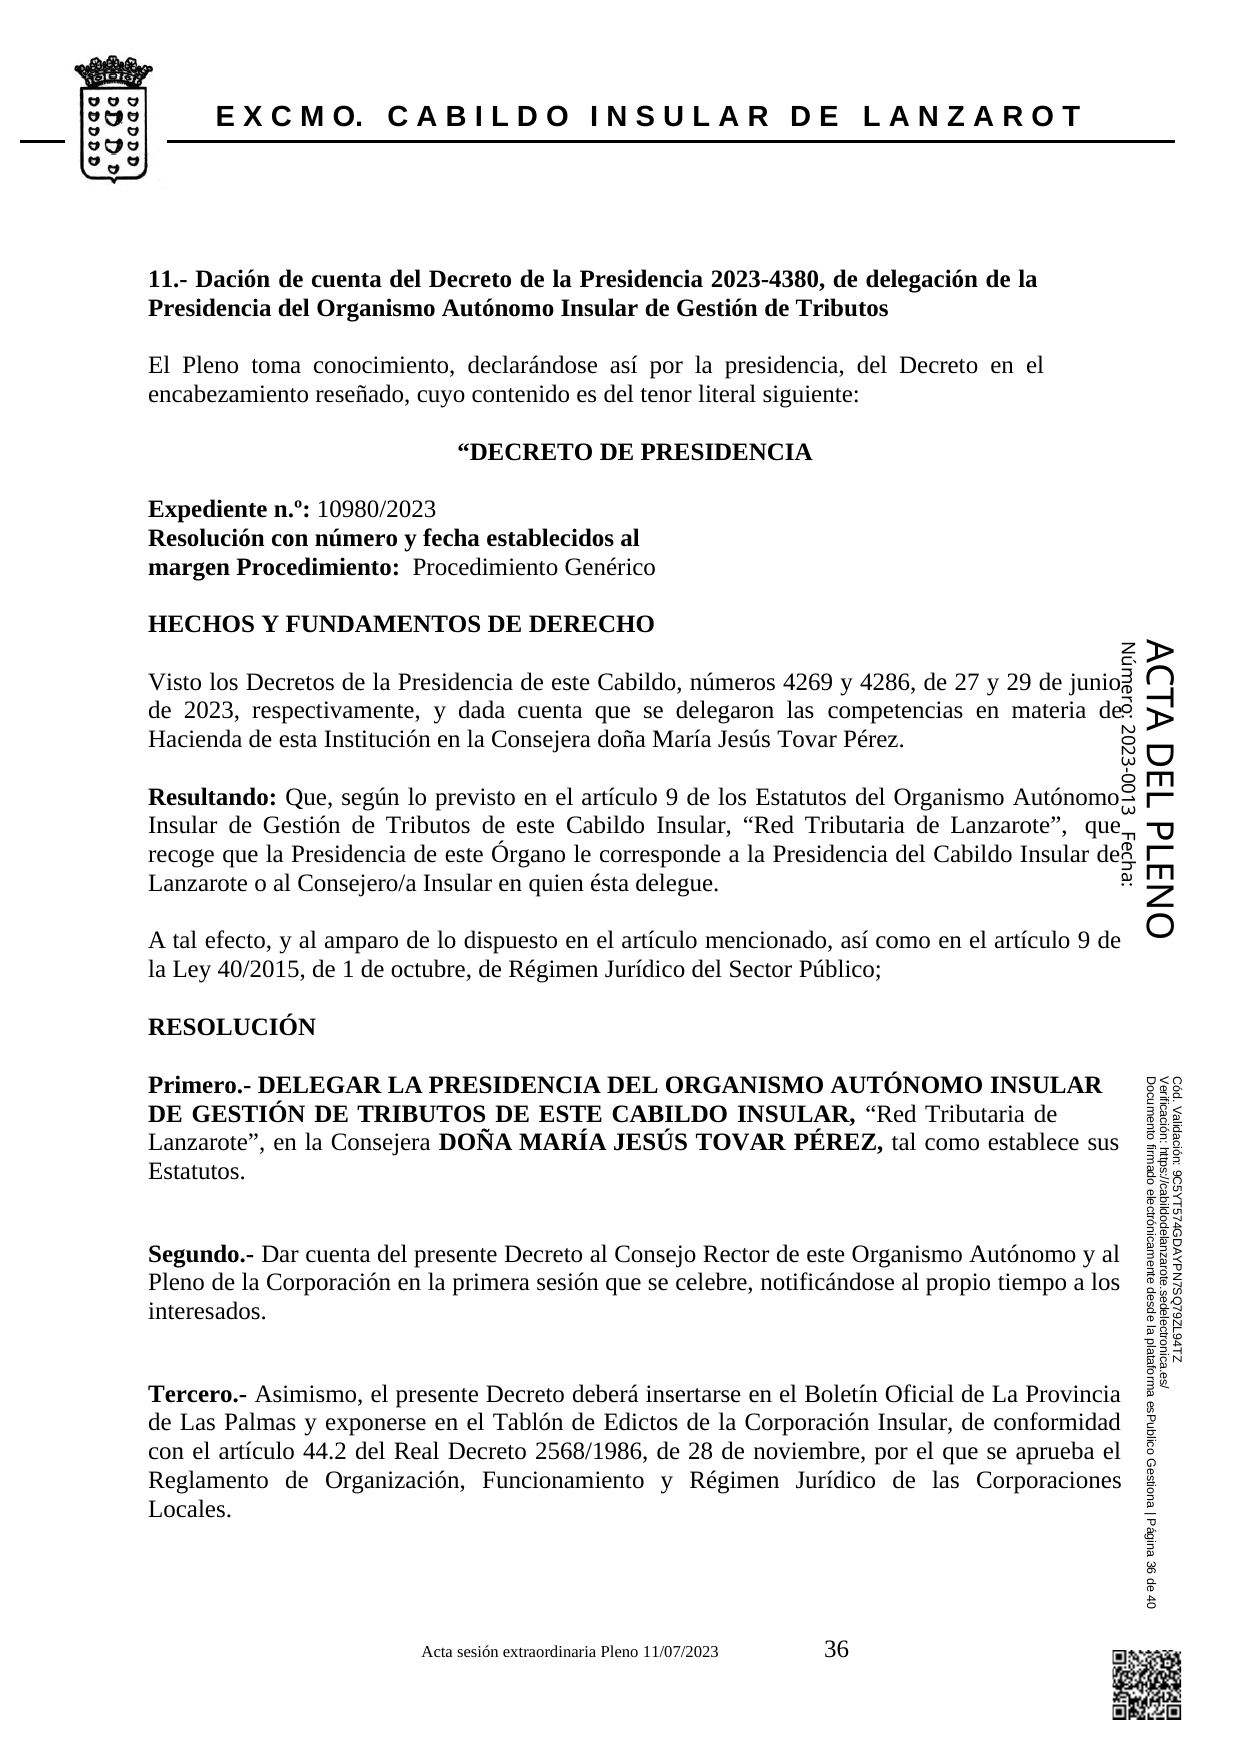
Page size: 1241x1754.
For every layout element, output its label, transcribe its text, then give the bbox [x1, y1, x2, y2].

text A tal efecto, y al amparo de lo dispuesto en el artículo mencionado, así como en el artículo 9 de la Ley 40/2015, de 1 de octubre, de Régimen Jurídico del Sector Público; [148, 925, 1122, 983]
text Verificación: https://cabildodelanzarote.sedelectronica.es/ [1158, 1077, 1171, 1611]
text Segundo.- Dar cuenta del presente Decreto al Consejo Rector de este Organismo Autónomo y al Pleno de la Corporación en la primera sesión que se celebre, notificándose al propio tiempo a los interesados. [148, 1239, 1122, 1325]
text Expediente n.º: 10980/2023 [148, 494, 1192, 523]
subtitle RESOLUCIÓN [148, 1012, 1192, 1041]
text ACTA DEL PLENO [1140, 639, 1183, 984]
picture [1112, 1650, 1182, 1720]
subtitle HECHOS Y FUNDAMENTOS DE DERECHO [148, 609, 1192, 638]
text Documento firmado electrónicamente desde la plataforma esPublico Gestiona | Página 36 de 40 [1145, 1077, 1158, 1611]
text Primero.- DELEGAR LA PRESIDENCIA DEL ORGANISMO AUTÓNOMO INSULAR DE GESTIÓN DE TRIBUTOS DE ESTE CABILDO INSULAR, “Red Tributaria de [148, 1070, 1121, 1127]
text Acta sesión extraordinaria Pleno 11/07/2023 36 [78, 1634, 1192, 1663]
picture [65, 39, 167, 193]
text Resultando: Que, según lo previsto en el artículo 9 de los Estatutos del Organismo Autónomo Insular de Gestión de Tributos de este Cabildo Insular, “Red Tributaria de Lanzarote”, que recoge que la Presidencia de este Órgano le corresponde a la Presidencia del Cabildo Insular de Lanzarote o al Consejero/a Insular en quien ésta delegue. [148, 782, 1122, 897]
text Número: 2023-0013 Fecha: 03/08/2023 [1117, 641, 1140, 984]
text Tercero.- Asimismo, el presente Decreto deberá insertarse en el Boletín Oficial de La Provincia de Las Palmas y exponerse en el Tablón de Edictos de la Corporación Insular, de conformidad con el artículo 44.2 del Real Decreto 2568/1986, de 28 de noviembre, por el que se aprueba el Reglamento de Organización, Funcionamiento y Régimen Jurídico de las Corporaciones Locales. [148, 1379, 1122, 1522]
text Lanzarote”, en la Consejera DOÑA MARÍA JESÚS TOVAR PÉREZ, tal como establece sus Estatutos. [148, 1127, 1145, 1185]
subtitle “DECRETO DE PRESIDENCIA [77, 437, 1192, 465]
text Resolución con número y fecha establecidos al margen Procedimiento: Procedimiento Genérico [148, 523, 727, 580]
text El Pleno toma conocimiento, declarándose así por la presidencia, del Decreto en el encabezamiento reseñado, cuyo contenido es del tenor literal siguiente: [148, 350, 1121, 408]
text Visto los Decretos de la Presidencia de este Cabildo, números 4269 y 4286, de 27 y 29 de junio de 2023, respectivamente, y dada cuenta que se delegaron las competencias en materia de Hacienda de esta Institución en la Consejera doña María Jesús Tovar Pérez. [148, 667, 1122, 753]
text Cód. Validación: 9C5YT574GDAYPN7SQ79ZL94TZ [1171, 1077, 1184, 1611]
subtitle 11.- Dación de cuenta del Decreto de la Presidencia 2023-4380, de delegación de la Presidencia del Organismo Autónomo Insular de Gestión de Tributos [148, 264, 1121, 322]
